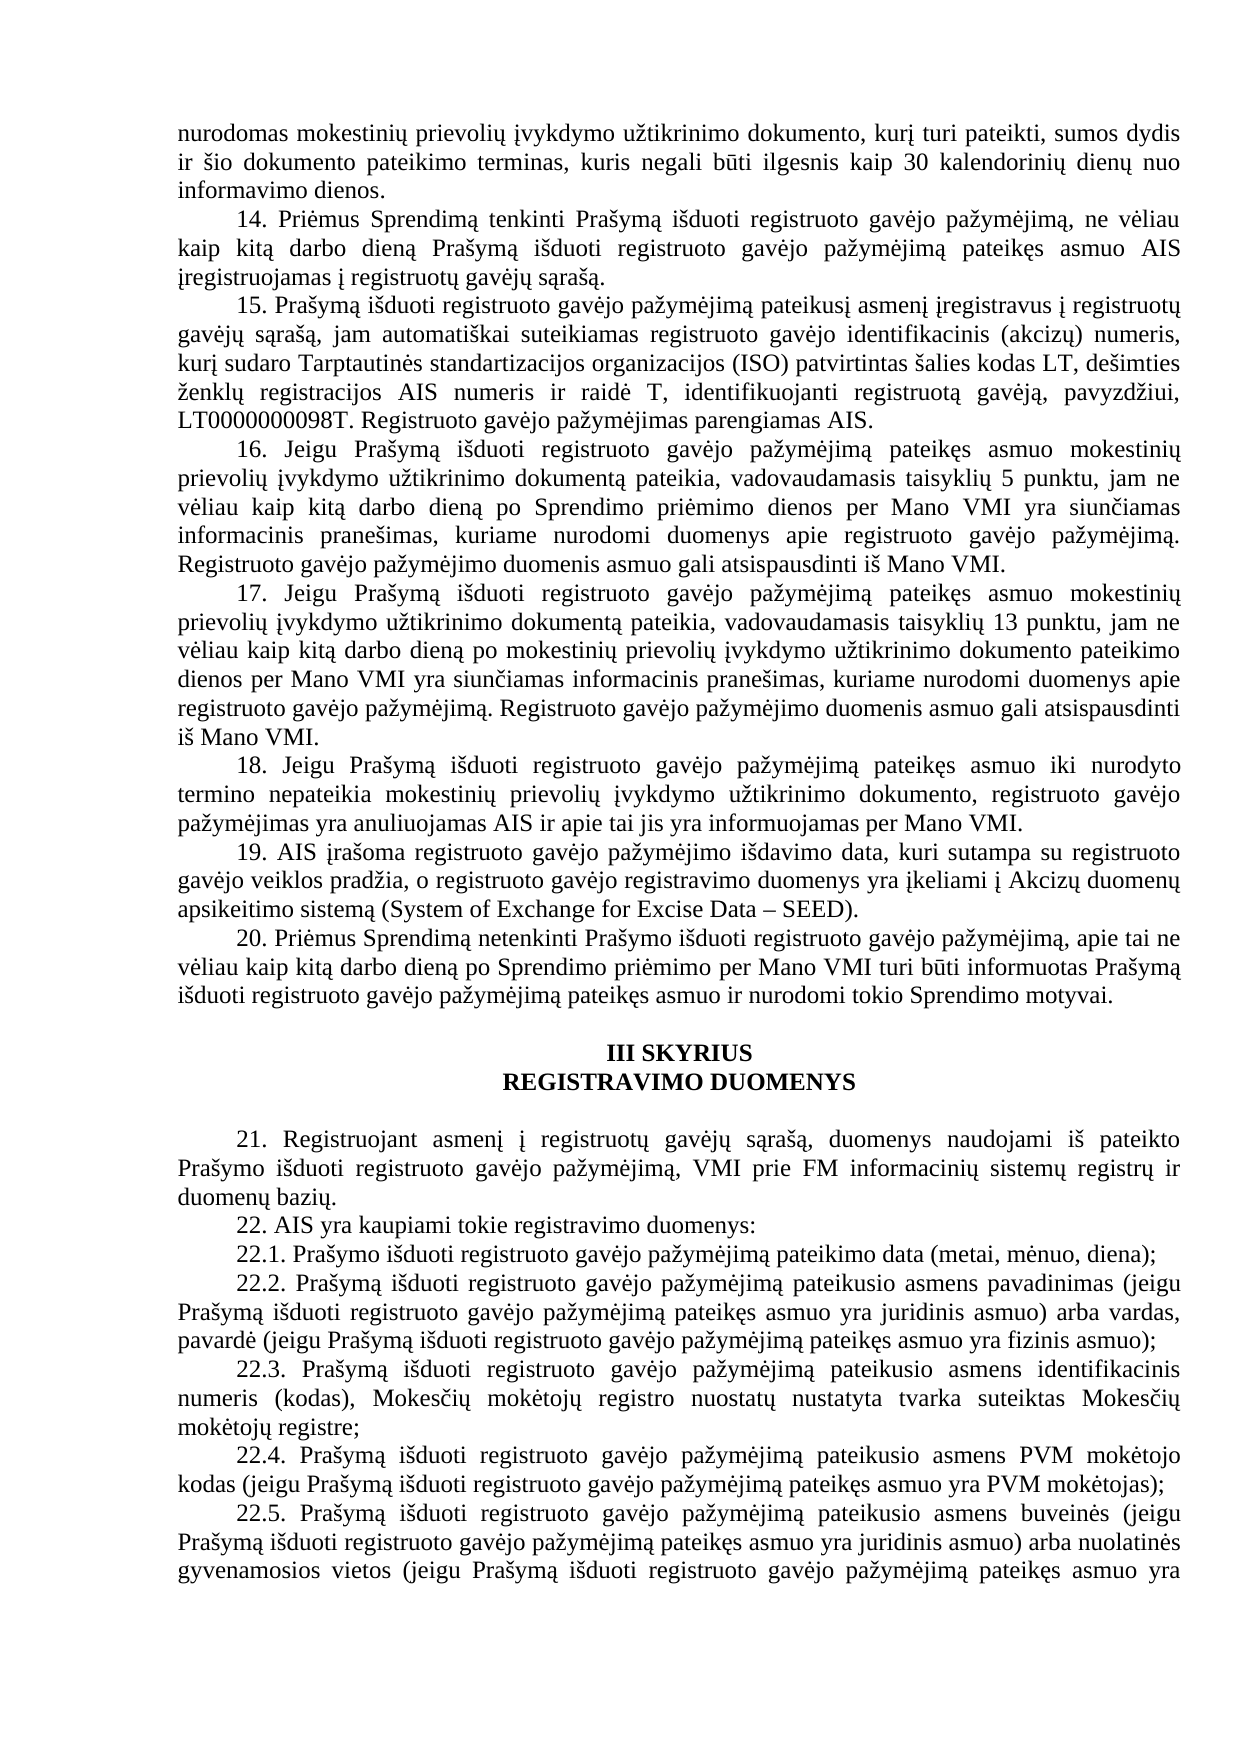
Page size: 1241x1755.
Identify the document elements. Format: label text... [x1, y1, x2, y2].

text 21. Registruojant asmenį į registruotų gavėjų sąrašą, duomenys naudojami iš pateikto Prašymo išduoti registruoto gavėjo pažymėjimą, VMI prie FM informacinių sistemų registrų ir duomenų bazių. [177, 1124, 1181, 1211]
text REGISTRAVIMO DUOMENYS [177, 1067, 1181, 1096]
text 19. AIS įrašoma registruoto gavėjo pažymėjimo išdavimo data, kuri sutampa su registruoto gavėjo veiklos pradžia, o registruoto gavėjo registravimo duomenys yra įkeliami į Akcizų duomenų apsikeitimo sistemą (System of Exchange for Excise Data – SEED). [177, 837, 1181, 923]
text 22.1. Prašymo išduoti registruoto gavėjo pažymėjimą pateikimo data (metai, mėnuo, diena); [177, 1239, 1181, 1268]
text 22.2. Prašymą išduoti registruoto gavėjo pažymėjimą pateikusio asmens pavadinimas (jeigu Prašymą išduoti registruoto gavėjo pažymėjimą pateikęs asmuo yra juridinis asmuo) arba vardas, pavardė (jeigu Prašymą išduoti registruoto gavėjo pažymėjimą pateikęs asmuo yra fizinis asmuo); [177, 1268, 1181, 1354]
text 14. Priėmus Sprendimą tenkinti Prašymą išduoti registruoto gavėjo pažymėjimą, ne vėliau kaip kitą darbo dieną Prašymą išduoti registruoto gavėjo pažymėjimą pateikęs asmuo AIS įregistruojamas į registruotų gavėjų sąrašą. [177, 204, 1181, 291]
text 20. Priėmus Sprendimą netenkinti Prašymo išduoti registruoto gavėjo pažymėjimą, apie tai ne vėliau kaip kitą darbo dieną po Sprendimo priėmimo per Mano VMI turi būti informuotas Prašymą išduoti registruoto gavėjo pažymėjimą pateikęs asmuo ir nurodomi tokio Sprendimo motyvai. [177, 923, 1181, 1009]
text 22. AIS yra kaupiami tokie registravimo duomenys: [177, 1211, 1181, 1239]
text 17. Jeigu Prašymą išduoti registruoto gavėjo pažymėjimą pateikęs asmuo mokestinių prievolių įvykdymo užtikrinimo dokumentą pateikia, vadovaudamasis taisyklių 13 punktu, jam ne vėliau kaip kitą darbo dieną po mokestinių prievolių įvykdymo užtikrinimo dokumento pateikimo dienos per Mano VMI yra siunčiamas informacinis pranešimas, kuriame nurodomi duomenys apie registruoto gavėjo pažymėjimą. Registruoto gavėjo pažymėjimo duomenis asmuo gali atsispausdinti iš Mano VMI. [177, 578, 1181, 751]
text 22.5. Prašymą išduoti registruoto gavėjo pažymėjimą pateikusio asmens buveinės (jeigu Prašymą išduoti registruoto gavėjo pažymėjimą pateikęs asmuo yra juridinis asmuo) arba nuolatinės gyvenamosios vietos (jeigu Prašymą išduoti registruoto gavėjo pažymėjimą pateikęs asmuo yra [177, 1498, 1181, 1584]
text 18. Jeigu Prašymą išduoti registruoto gavėjo pažymėjimą pateikęs asmuo iki nurodyto termino nepateikia mokestinių prievolių įvykdymo užtikrinimo dokumento, registruoto gavėjo pažymėjimas yra anuliuojamas AIS ir apie tai jis yra informuojamas per Mano VMI. [177, 751, 1181, 837]
text 22.3. Prašymą išduoti registruoto gavėjo pažymėjimą pateikusio asmens identifikacinis numeris (kodas), Mokesčių mokėtojų registro nuostatų nustatyta tvarka suteiktas Mokesčių mokėtojų registre; [177, 1354, 1181, 1441]
text nurodomas mokestinių prievolių įvykdymo užtikrinimo dokumento, kurį turi pateikti, sumos dydis ir šio dokumento pateikimo terminas, kuris negali būti ilgesnis kaip 30 kalendorinių dienų nuo informavimo dienos. [177, 118, 1181, 204]
text 22.4. Prašymą išduoti registruoto gavėjo pažymėjimą pateikusio asmens PVM mokėtojo kodas (jeigu Prašymą išduoti registruoto gavėjo pažymėjimą pateikęs asmuo yra PVM mokėtojas); [177, 1441, 1181, 1498]
text 15. Prašymą išduoti registruoto gavėjo pažymėjimą pateikusį asmenį įregistravus į registruotų gavėjų sąrašą, jam automatiškai suteikiamas registruoto gavėjo identifikacinis (akcizų) numeris, kurį sudaro Tarptautinės standartizacijos organizacijos (ISO) patvirtintas šalies kodas LT, dešimties ženklų registracijos AIS numeris ir raidė T, identifikuojanti registruotą gavėją, pavyzdžiui, LT0000000098T. Registruoto gavėjo pažymėjimas parengiamas AIS. [177, 291, 1181, 434]
text III SKYRIUS [177, 1038, 1181, 1067]
text 16. Jeigu Prašymą išduoti registruoto gavėjo pažymėjimą pateikęs asmuo mokestinių prievolių įvykdymo užtikrinimo dokumentą pateikia, vadovaudamasis taisyklių 5 punktu, jam ne vėliau kaip kitą darbo dieną po Sprendimo priėmimo dienos per Mano VMI yra siunčiamas informacinis pranešimas, kuriame nurodomi duomenys apie registruoto gavėjo pažymėjimą. Registruoto gavėjo pažymėjimo duomenis asmuo gali atsispausdinti iš Mano VMI. [177, 434, 1181, 578]
